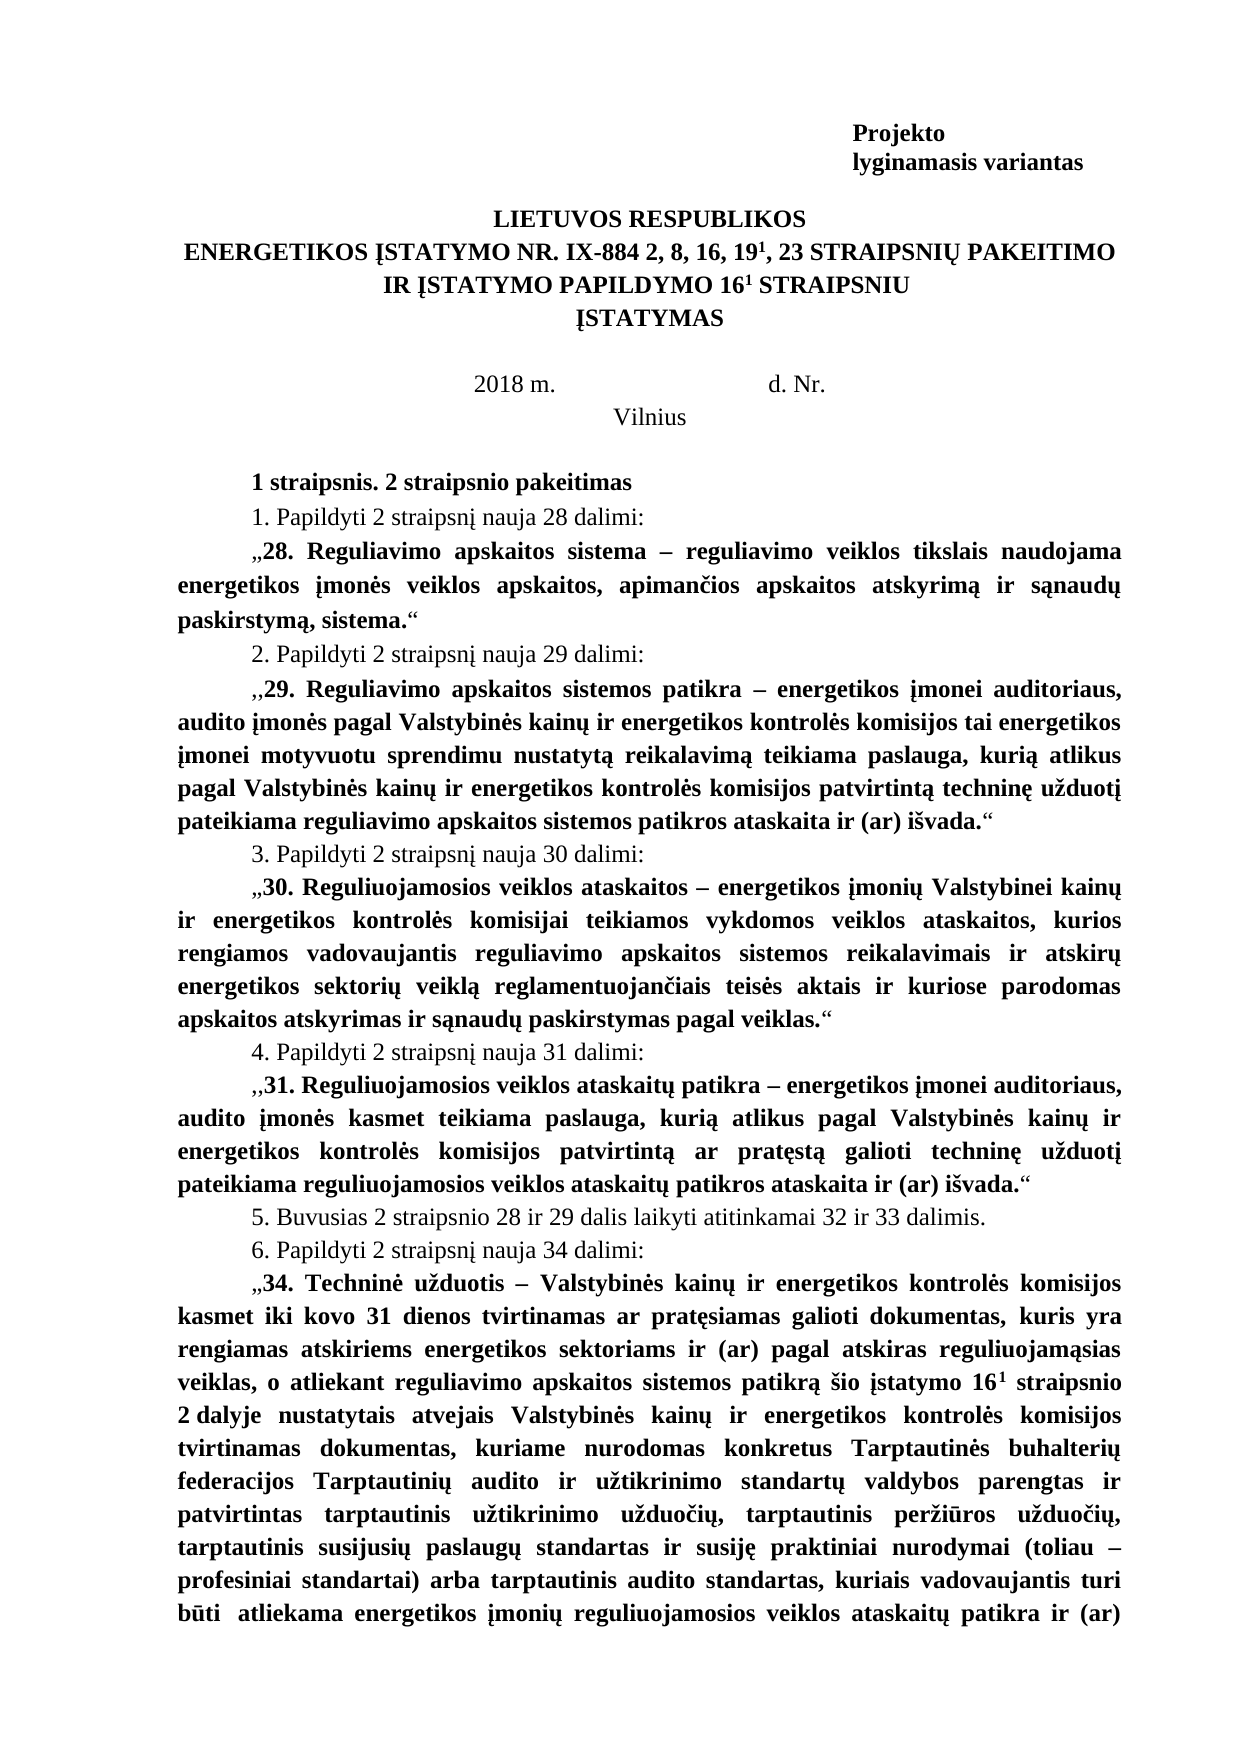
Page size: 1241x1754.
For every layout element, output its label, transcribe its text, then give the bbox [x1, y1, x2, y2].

text 4. Papildyti 2 straipsnį nauja 31 dalimi: [177, 1037, 1122, 1066]
text 2018 m. d. Nr. [177, 369, 1122, 398]
text „28. Reguliavimo apskaitos sistema – reguliavimo veiklos tikslais naudojama energetikos įmonės veiklos apskaitos, apimančios apskaitos atskyrimą ir sąnaudų paskirstymą, sistema.“ [177, 536, 1122, 634]
text LIETUVOS RESPUBLIKOS [177, 204, 1122, 233]
text 6. Papildyti 2 straipsnį nauja 34 dalimi: [177, 1235, 1122, 1264]
text ,,31. Reguliuojamosios veiklos ataskaitų patikra – energetikos įmonei auditoriaus, audito įmonės kasmet teikiama paslauga, kurią atlikus pagal Valstybinės kainų ir energetikos kontrolės komisijos patvirtintą ar pratęstą galioti techninę užduotį pateikiama reguliuojamosios veiklos ataskaitų patikros ataskaita ir (ar) išvada.“ [177, 1070, 1122, 1198]
text 3. Papildyti 2 straipsnį nauja 30 dalimi: [177, 839, 1122, 868]
text lyginamasis variantas [852, 147, 1122, 176]
text ,,29. Reguliavimo apskaitos sistemos patikra – energetikos įmonei auditoriaus, audito įmonės pagal Valstybinės kainų ir energetikos kontrolės komisijos tai energetikos įmonei motyvuotu sprendimu nustatytą reikalavimą teikiama paslauga, kurią atlikus pagal Valstybinės kainų ir energetikos kontrolės komisijos patvirtintą techninę užduotį pateikiama reguliavimo apskaitos sistemos patikros ataskaita ir (ar) išvada.“ [177, 674, 1122, 835]
text „30. Reguliuojamosios veiklos ataskaitos – energetikos įmonių Valstybinei kainų ir energetikos kontrolės komisijai teikiamos vykdomos veiklos ataskaitos, kurios rengiamos vadovaujantis reguliavimo apskaitos sistemos reikalavimais ir atskirų energetikos sektorių veiklą reglamentuojančiais teisės aktais ir kuriose parodomas apskaitos atskyrimas ir sąnaudų paskirstymas pagal veiklas.“ [177, 872, 1122, 1033]
text 2. Papildyti 2 straipsnį nauja 29 dalimi: [177, 639, 1122, 668]
text Projekto [852, 118, 1122, 147]
text 5. Buvusias 2 straipsnio 28 ir 29 dalis laikyti atitinkamai 32 ir 33 dalimis. [177, 1202, 1122, 1231]
text ENERGETIKOS ĮSTATYMO Nr. IX-884 2, 8, 16, 191, 23 STRAIPSNIŲ PAKEITIMO IR ĮSTATYMO PAPILDYMO 161 STRAIPSNIU [177, 237, 1122, 299]
text Vilnius [177, 402, 1122, 431]
text 1 straipsnis. 2 straipsnio pakeitimas [177, 467, 1122, 496]
text „34. Techninė užduotis – Valstybinės kainų ir energetikos kontrolės komisijos kasmet iki kovo 31 dienos tvirtinamas ar pratęsiamas galioti dokumentas, kuris yra rengiamas atskiriems energetikos sektoriams ir (ar) pagal atskiras reguliuojamąsias veiklas, o atliekant reguliavimo apskaitos sistemos patikrą šio įstatymo 161 straipsnio 2 dalyje nustatytais atvejais Valstybinės kainų ir energetikos kontrolės komisijos tvirtinamas dokumentas, kuriame nurodomas konkretus Tarptautinės buhalterių federacijos Tarptautinių audito ir užtikrinimo standartų valdybos parengtas ir patvirtintas tarptautinis užtikrinimo užduočių, tarptautinis peržiūros užduočių, tarptautinis susijusių paslaugų standartas ir susiję praktiniai nurodymai (toliau – profesiniai standartai) arba tarptautinis audito standartas, kuriais vadovaujantis turi būti atliekama energetikos įmonių reguliuojamosios veiklos ataskaitų patikra ir (ar) [177, 1268, 1122, 1627]
text Įstatymas [177, 303, 1122, 332]
text 1. Papildyti 2 straipsnį nauja 28 dalimi: [177, 502, 1122, 530]
